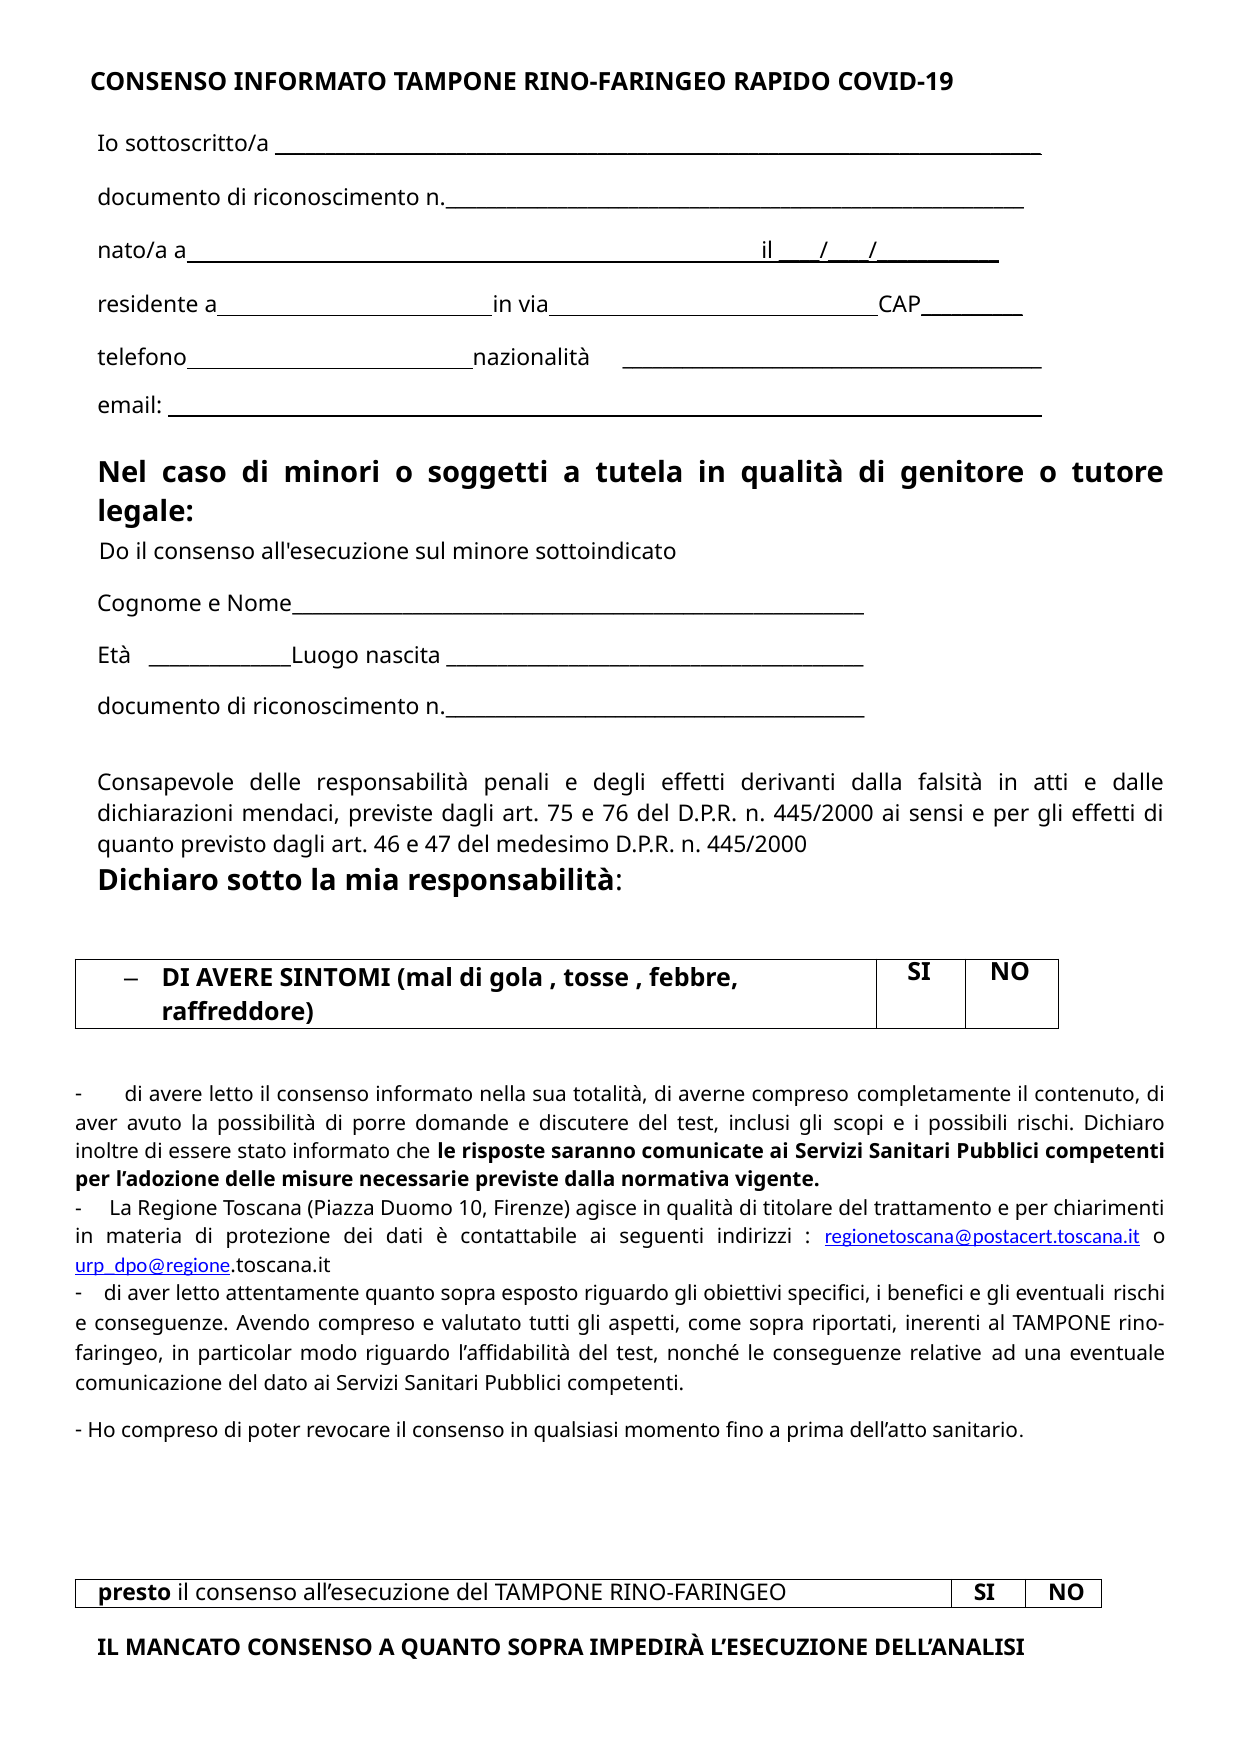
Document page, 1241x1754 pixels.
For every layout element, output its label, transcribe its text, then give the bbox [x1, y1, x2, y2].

subtitle CONSENSO INFORMATO TAMPONE RINO-FARINGEO RAPIDO COVID-19 [90, 64, 1165, 98]
list di aver letto attentamente quanto sopra esposto riguardo gli obiettivi specifici, i benefici e gli eventuali rischi e conseguenze. Avendo compreso e valutato tutti gli aspetti, come sopra riportati, inerenti al TAMPONE rino-faringeo, in particolar modo riguardo l’affidabilità del test, nonché le conseguenze relative ad una eventuale comunicazione del dato ai Servizi Sanitari Pubblici competenti. [75, 1278, 1165, 1397]
subtitle Dichiaro sotto la mia responsabilità: [97, 859, 1165, 899]
text Do il consenso all'esecuzione sul minore sottoindicato [75, 535, 1165, 566]
list Ho compreso di poter revocare il consenso in qualsiasi momento fino a prima dell’atto sanitario. [75, 1415, 1165, 1444]
list di avere letto il consenso informato nella sua totalità, di averne compreso completamente il contenuto, di aver avuto la possibilità di porre domande e discutere del test, inclusi gli scopi e i possibili rischi. Dichiaro inoltre di essere stato informato che le risposte saranno comunicate ai Servizi Sanitari Pubblici competenti per l’adozione delle misure necessarie previste dalla normativa vigente. [75, 1079, 1165, 1193]
table_header NO [1026, 1580, 1101, 1607]
text nato/a a il ____/____/____________ [97, 234, 1165, 266]
subtitle Nel caso di minori o soggetti a tutela in qualità di genitore o tutore legale: [97, 451, 1165, 530]
table_header SI [877, 960, 965, 1028]
table_header NO [966, 960, 1058, 1028]
text telefono nazionalità [97, 341, 1127, 372]
text Io sottoscritto/a [97, 127, 1165, 158]
text Età ______________Luogo nascita [97, 638, 1165, 670]
text residente a in via CAP__________ [97, 288, 1165, 319]
table_header SI [952, 1580, 1025, 1607]
text documento di riconoscimento n._________________________________________________________ [97, 181, 1165, 212]
table_header presto il consenso all’esecuzione del TAMPONE RINO-FARINGEO [76, 1580, 951, 1607]
table_header DI AVERE SINTOMI (mal di gola , tosse , febbre, raffreddore) [76, 960, 876, 1028]
text - La Regione Toscana (Piazza Duomo 10, Firenze) agisce in qualità di titolare del trattamento e per chiarimenti in materia di protezione dei dati è contattabile ai seguenti indirizzi : regionetoscana@postacert.toscana.it o urp_dpo@regione.toscana.it [75, 1193, 1165, 1278]
text Consapevole delle responsabilità penali e degli effetti derivanti dalla falsità in atti e dalle dichiarazioni mendaci, previste dagli art. 75 e 76 del D.P.R. n. 445/2000 ai sensi e per gli effetti di quanto previsto dagli art. 46 e 47 del medesimo D.P.R. n. 445/2000 [97, 766, 1165, 859]
text email: [97, 396, 1165, 418]
subtitle IL MANCATO CONSENSO A QUANTO SOPRA IMPEDIRÀ L’ESECUZIONE DELL’ANALISI [97, 1630, 1165, 1662]
text documento di riconoscimento n. [97, 690, 1165, 722]
text Cognome e Nome [97, 587, 1165, 618]
